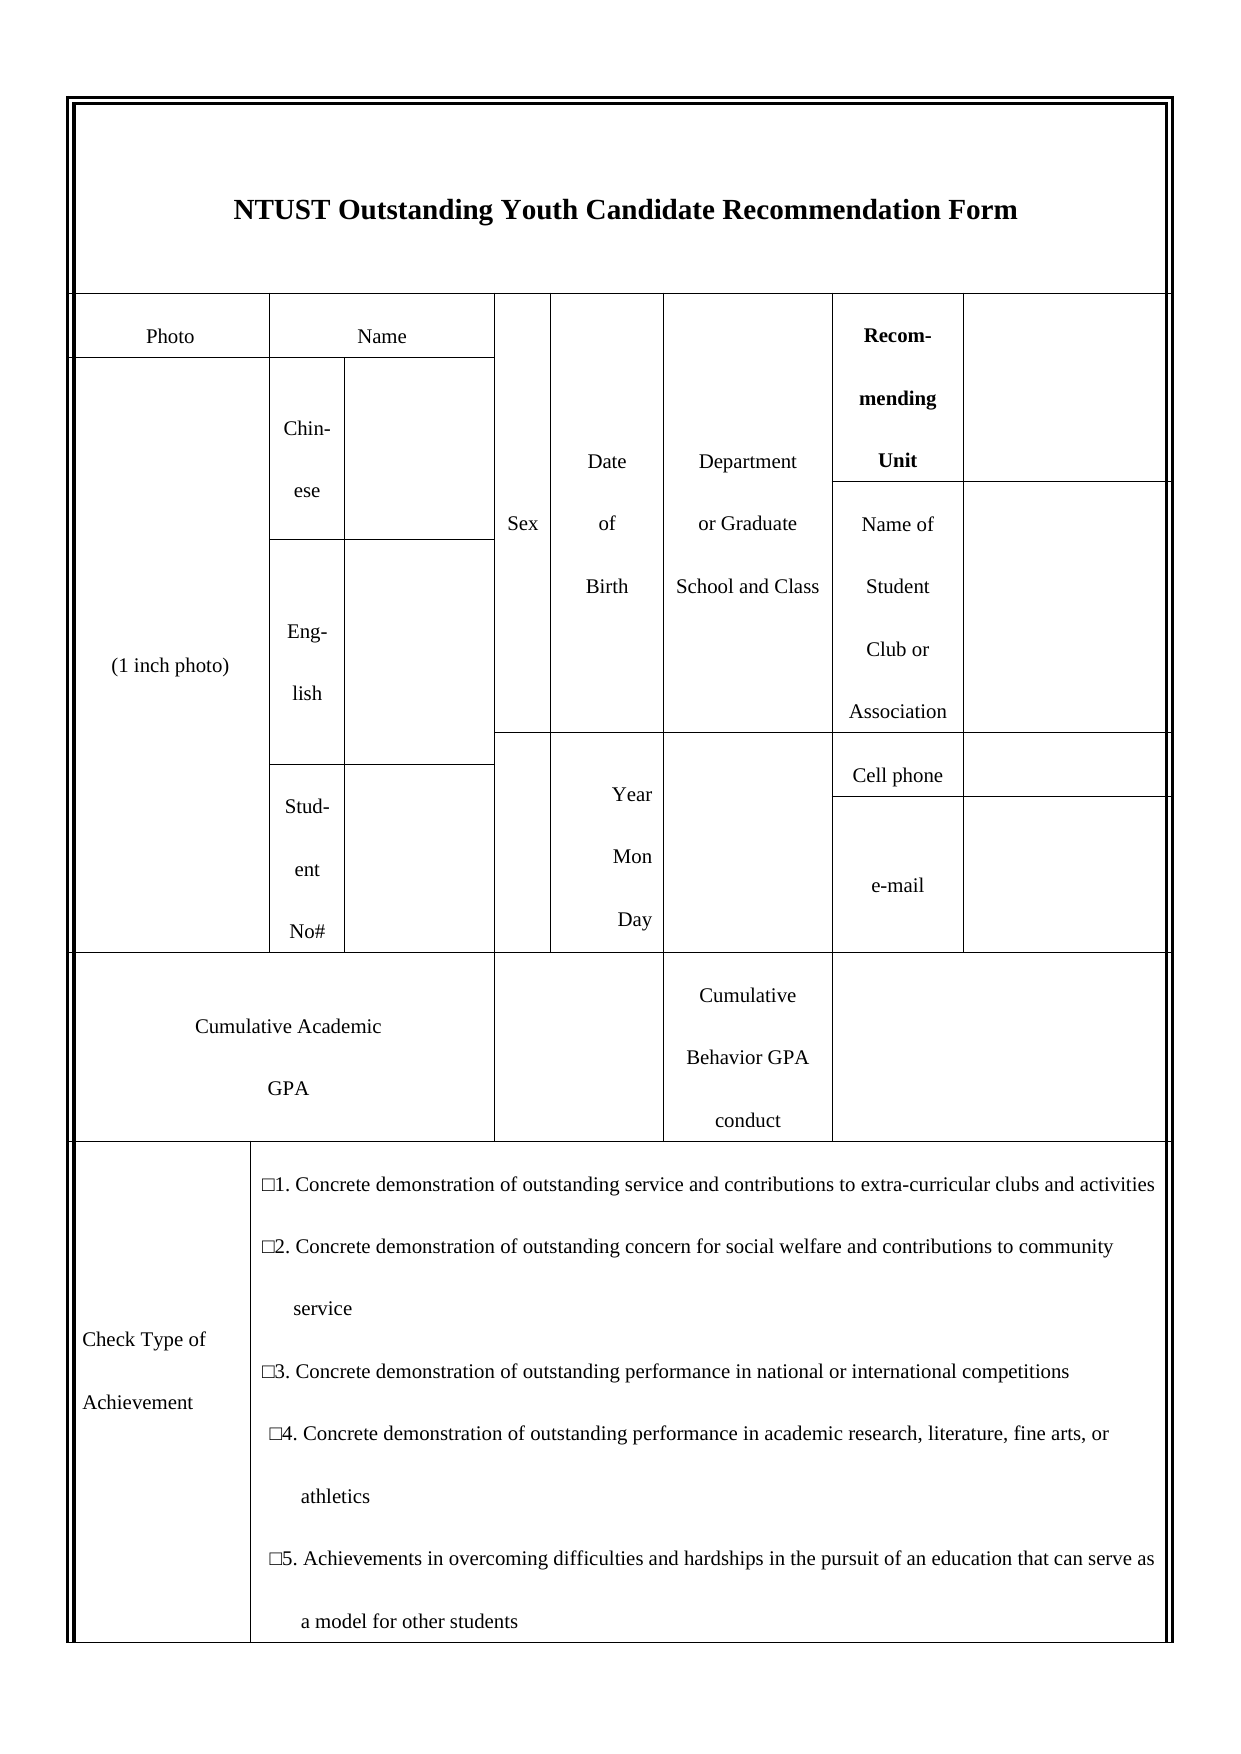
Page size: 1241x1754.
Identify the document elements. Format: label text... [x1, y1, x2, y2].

table_header NTUST Outstanding Youth Candidate Recommendation Form [71, 99, 1169, 293]
table_cell Cumulative Behavior GPA conduct [664, 953, 832, 1141]
table_cell [964, 294, 1165, 481]
table_cell Recom- mending Unit [833, 294, 963, 481]
table_cell [345, 765, 494, 952]
table_cell Cell phone [833, 733, 963, 796]
table_cell Eng- lish [270, 540, 344, 763]
table_cell Cumulative Academic GPA [76, 953, 494, 1141]
table_cell Stud-ent No# [270, 765, 344, 952]
table_cell [345, 540, 494, 763]
table_cell Name [270, 294, 494, 357]
table_cell Date of Birth [551, 294, 663, 732]
table_cell Sex [495, 294, 550, 732]
table_cell Chin-ese [270, 358, 344, 539]
table_cell Check Type of Achievement [76, 1142, 250, 1642]
table_cell [345, 358, 494, 539]
table_cell Year Mon Day [551, 733, 663, 952]
table_cell Photo [76, 294, 269, 357]
table_cell [495, 953, 663, 1141]
table_cell [964, 733, 1165, 796]
table_cell Department or Graduate School and Class [664, 294, 832, 732]
table_cell e-mail [833, 797, 963, 952]
table_cell [964, 797, 1165, 952]
table_cell □1. Concrete demonstration of outstanding service and contributions to extra-curricular clubs and activities □2. Concrete demonstration of outstanding concern for social welfare and contributions to community service □3. Concrete demonstration of outstanding performance in national or international competitions □4. Concrete demonstration of outstanding performance in academic research, literature, fine arts, or athletics □5. Achievements in overcoming difficulties and hardships in the pursuit of an education that can serve as a model for other students [251, 1142, 1165, 1642]
table_cell [964, 482, 1165, 732]
table_cell (1 inch photo) [76, 358, 269, 952]
table_cell [495, 733, 550, 952]
table_cell [833, 953, 1165, 1141]
table_cell [664, 733, 832, 952]
table_cell Name of Student Club or Association [833, 482, 963, 732]
